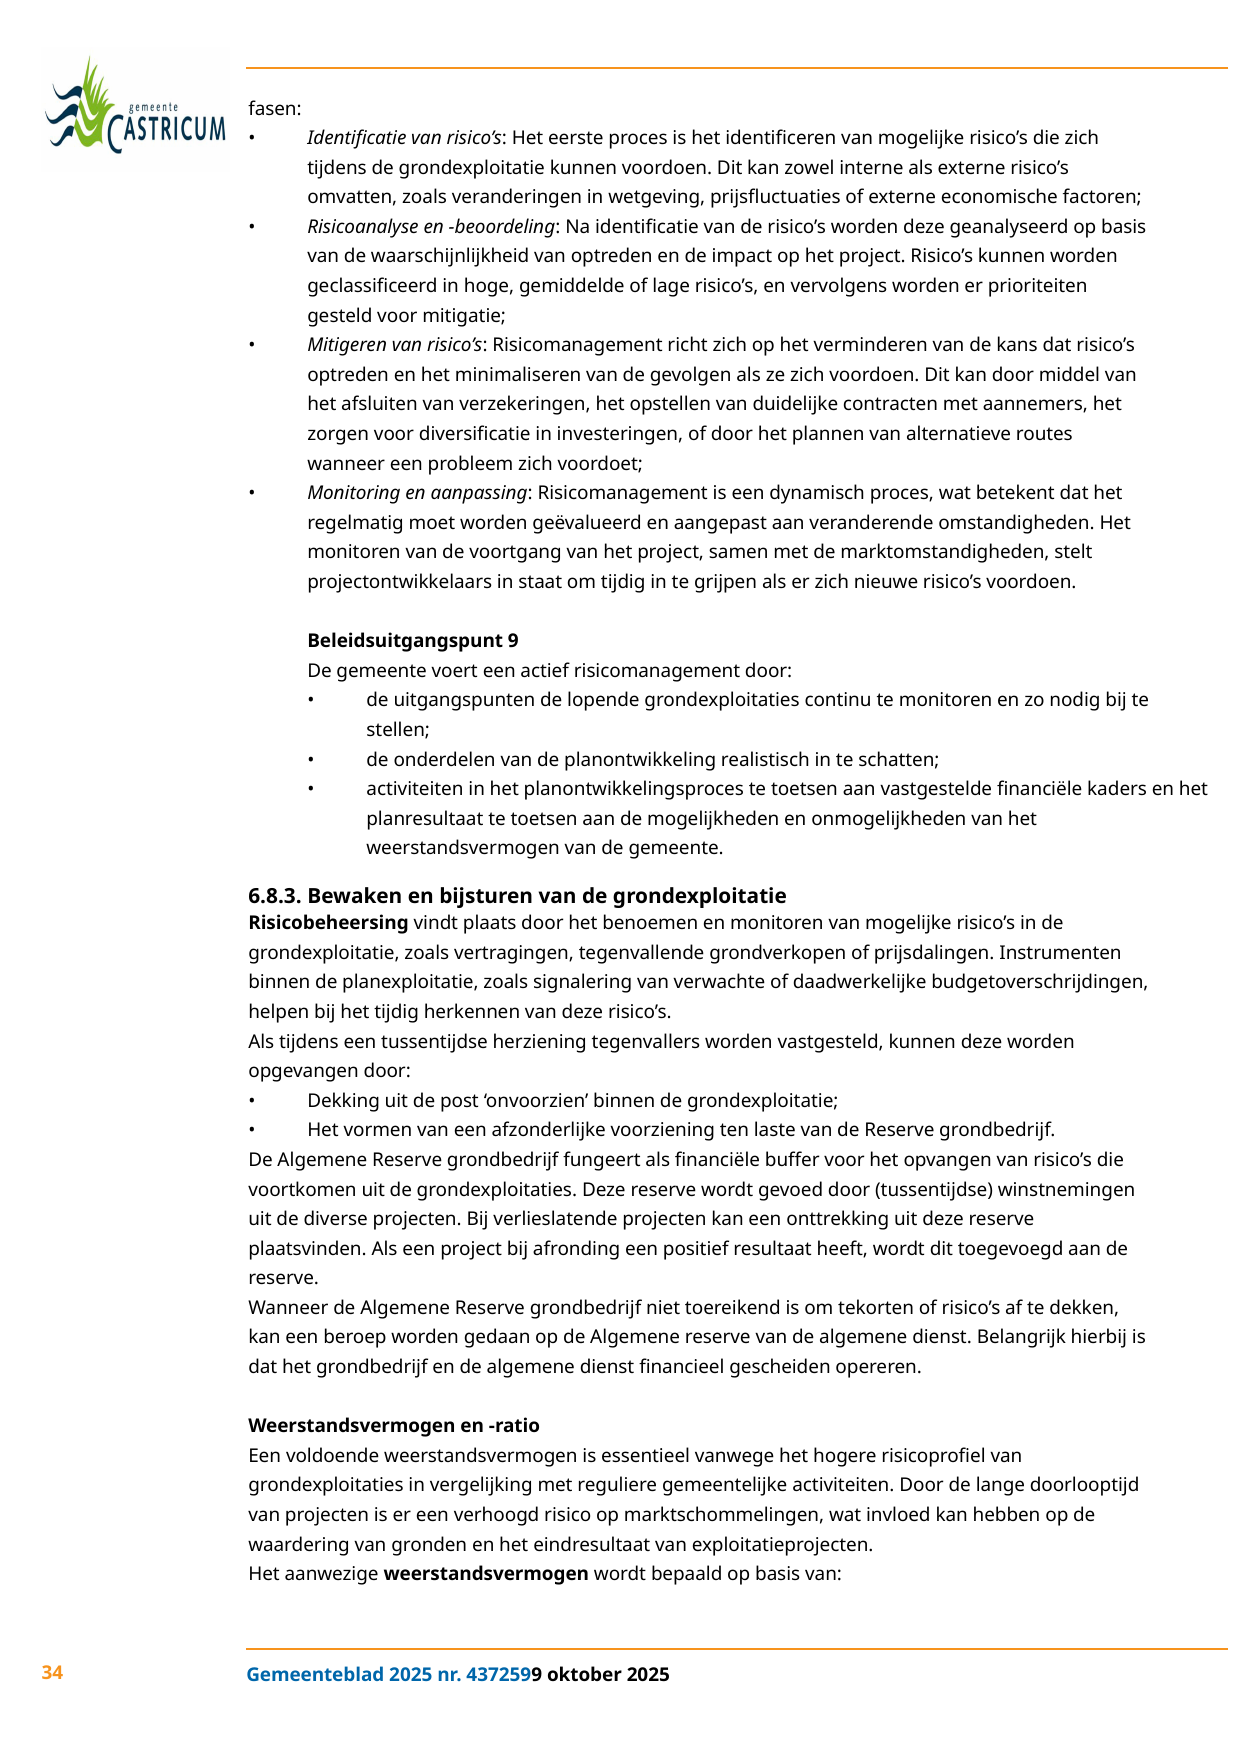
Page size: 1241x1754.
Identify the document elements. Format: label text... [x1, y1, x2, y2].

text fasen: [248, 95, 1152, 121]
text Risicobeheersing vindt plaats door het benoemen en monitoren van mogelijke risico’s in de grondexploitatie, zoals vertragingen, tegenvallende grondverkopen of prijsdalingen. Instrumenten binnen de planexploitatie, zoals signalering van verwachte of daadwerkelijke budgetoverschrijdingen, helpen bij het tijdig herkennen van deze risico’s. [248, 909, 1152, 1024]
text Het aanwezige weerstandsvermogen wordt bepaald op basis van: [248, 1560, 1152, 1586]
text 6.8.3. Bewaken en bijsturen van de grondexploitatie [248, 881, 1152, 909]
list Dekking uit de post ‘onvoorzien’ binnen de grondexploitatie; [248, 1087, 1152, 1113]
picture [41, 47, 231, 172]
table_header Beleidsuitgangspunt 9 De gemeente voert een actief risicomanagement door: de uitgangspunten de lopende grondexploitaties continu te monitoren en zo nodig bij te stellen; de onderdelen van de planontwikkeling realistisch in te schatten; activiteiten in het planontwikkelingsproces te toetsen aan vastgestelde financiële kaders en het planresultaat te toetsen aan de mogelijkheden en onmogelijkheden van het weerstandsvermogen van de gemeente. [307, 628, 1211, 860]
list Mitigeren van risico’s: Risicomanagement richt zich op het verminderen van de kans dat risico’s optreden en het minimaliseren van de gevolgen als ze zich voordoen. Dit kan door middel van het afsluiten van verzekeringen, het opstellen van duidelijke contracten met aannemers, het zorgen voor diversificatie in investeringen, of door het plannen van alternatieve routes wanneer een probleem zich voordoet; [248, 331, 1152, 476]
list Het vormen van een afzonderlijke voorziening ten laste van de Reserve grondbedrijf. [248, 1117, 1152, 1142]
list Risicoanalyse en -beoordeling: Na identificatie van de risico’s worden deze geanalyseerd op basis van de waarschijnlijkheid van optreden en de impact op het project. Risico’s kunnen worden geclassificeerd in hoge, gemiddelde of lage risico’s, en vervolgens worden er prioriteiten gesteld voor mitigatie; [248, 213, 1152, 328]
list Identificatie van risico’s: Het eerste proces is het identificeren van mogelijke risico’s die zich tijdens de grondexploitatie kunnen voordoen. Dit kan zowel interne als externe risico’s omvatten, zoals veranderingen in wetgeving, prijsfluctuaties of externe economische factoren; [248, 124, 1152, 209]
text Als tijdens een tussentijdse herziening tegenvallers worden vastgesteld, kunnen deze worden opgevangen door: [248, 1028, 1152, 1083]
text Weerstandsvermogen en -ratio [248, 1412, 1152, 1438]
list Monitoring en aanpassing: Risicomanagement is een dynamisch proces, wat betekent dat het regelmatig moet worden geëvalueerd en aangepast aan veranderende omstandigheden. Het monitoren van de voortgang van het project, samen met de marktomstandigheden, stelt projectontwikkelaars in staat om tijdig in te grijpen als er zich nieuwe risico’s voordoen. [248, 479, 1152, 594]
text Wanneer de Algemene Reserve grondbedrijf niet toereikend is om tekorten of risico’s af te dekken, kan een beroep worden gedaan op de Algemene reserve van de algemene dienst. Belangrijk hierbij is dat het grondbedrijf en de algemene dienst financieel gescheiden opereren. [248, 1294, 1152, 1379]
text Een voldoende weerstandsvermogen is essentieel vanwege het hogere risicoprofiel van grondexploitaties in vergelijking met reguliere gemeentelijke activiteiten. Door de lange doorlooptijd van projecten is er een verhoogd risico op marktschommelingen, wat invloed kan hebben op de waardering van gronden en het eindresultaat van exploitatieprojecten. [248, 1442, 1152, 1557]
text De Algemene Reserve grondbedrijf fungeert als financiële buffer voor het opvangen van risico’s die voortkomen uit de grondexploitaties. Deze reserve wordt gevoed door (tussentijdse) winstnemingen uit de diverse projecten. Bij verlieslatende projecten kan een onttrekking uit deze reserve plaatsvinden. Als een project bij afronding een positief resultaat heeft, wordt dit toegevoegd aan de reserve. [248, 1146, 1152, 1290]
